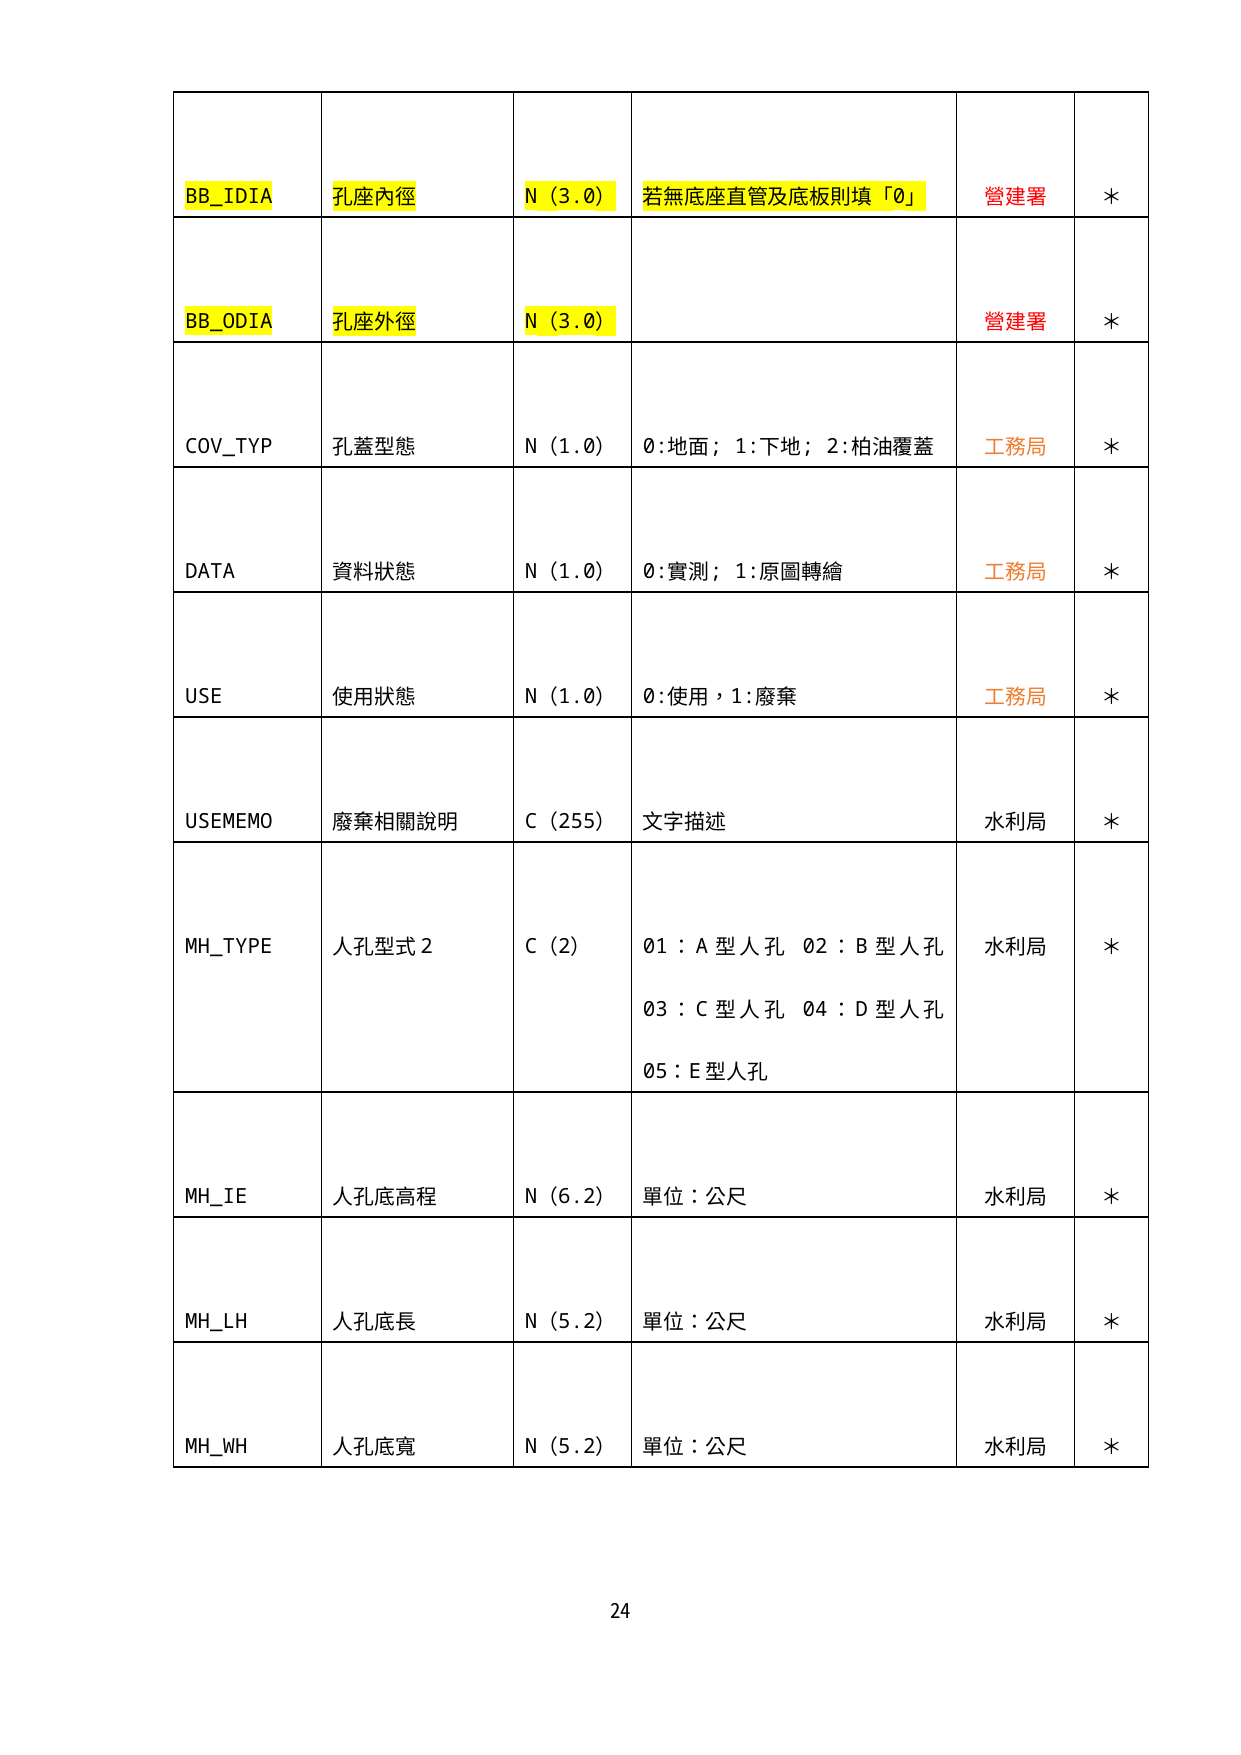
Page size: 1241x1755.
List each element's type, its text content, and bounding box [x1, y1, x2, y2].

table_cell C（255） [514, 718, 631, 841]
table_cell N（1.0） [514, 468, 631, 591]
table_cell ＊ [1075, 343, 1148, 466]
table_cell C（2） [514, 843, 631, 1091]
table_cell N（5.2） [514, 1218, 631, 1341]
table_cell 水利局 [957, 1093, 1074, 1216]
table_cell [632, 218, 956, 341]
table_cell 工務局 [957, 343, 1074, 466]
table_cell ＊ [1075, 218, 1148, 341]
table_cell 人孔型式2 [322, 843, 513, 1091]
table_cell 廢棄相關說明 [322, 718, 513, 841]
table_cell BB_ODIA [174, 218, 321, 341]
table_cell 單位：公尺 [632, 1343, 956, 1466]
table_cell 01：A型人孔 02：B型人孔 03：C型人孔 04：D型人孔 05：E型人孔 [632, 843, 956, 1091]
table_cell ＊ [1075, 1343, 1148, 1466]
table_cell 工務局 [957, 468, 1074, 591]
table_cell 人孔底長 [322, 1218, 513, 1341]
table_cell ＊ [1075, 843, 1148, 1091]
table_cell MH_WH [174, 1343, 321, 1466]
table_cell USEMEMO [174, 718, 321, 841]
table_cell USE [174, 593, 321, 716]
table_cell 0:使用，1:廢棄 [632, 593, 956, 716]
table_cell N（3.0） [514, 218, 631, 341]
table_cell 人孔底高程 [322, 1093, 513, 1216]
table_cell ＊ [1075, 718, 1148, 841]
table_cell MH_TYPE [174, 843, 321, 1091]
table_cell N（1.0） [514, 593, 631, 716]
table_cell 人孔底寬 [322, 1343, 513, 1466]
table_cell ＊ [1075, 593, 1148, 716]
table_cell COV_TYP [174, 343, 321, 466]
table_cell N（3.0） [514, 93, 631, 216]
table_cell MH_LH [174, 1218, 321, 1341]
table_cell 水利局 [957, 1218, 1074, 1341]
table_cell 單位：公尺 [632, 1218, 956, 1341]
table_cell DATA [174, 468, 321, 591]
table_cell N（1.0） [514, 343, 631, 466]
table_cell 孔座內徑 [322, 93, 513, 216]
table_cell N（5.2） [514, 1343, 631, 1466]
table_cell ＊ [1075, 468, 1148, 591]
table_cell 孔蓋型態 [322, 343, 513, 466]
table_cell 營建署 [957, 93, 1074, 216]
table_cell N（6.2） [514, 1093, 631, 1216]
table_cell ＊ [1075, 1093, 1148, 1216]
table_cell ＊ [1075, 1218, 1148, 1341]
table_cell 0:實測; 1:原圖轉繪 [632, 468, 956, 591]
table_cell 單位：公尺 [632, 1093, 956, 1216]
table_cell 營建署 [957, 218, 1074, 341]
table_cell 孔座外徑 [322, 218, 513, 341]
table_cell 工務局 [957, 593, 1074, 716]
table_cell ＊ [1075, 93, 1148, 216]
table_cell 水利局 [957, 843, 1074, 1091]
table_cell 水利局 [957, 1343, 1074, 1466]
table_cell 若無底座直管及底板則填「0」 [632, 93, 956, 216]
table_cell BB_IDIA [174, 93, 321, 216]
table_cell 文字描述 [632, 718, 956, 841]
table_cell 使用狀態 [322, 593, 513, 716]
table_cell 0:地面; 1:下地; 2:柏油覆蓋 [632, 343, 956, 466]
table_cell 水利局 [957, 718, 1074, 841]
table_cell MH_IE [174, 1093, 321, 1216]
table_cell 資料狀態 [322, 468, 513, 591]
